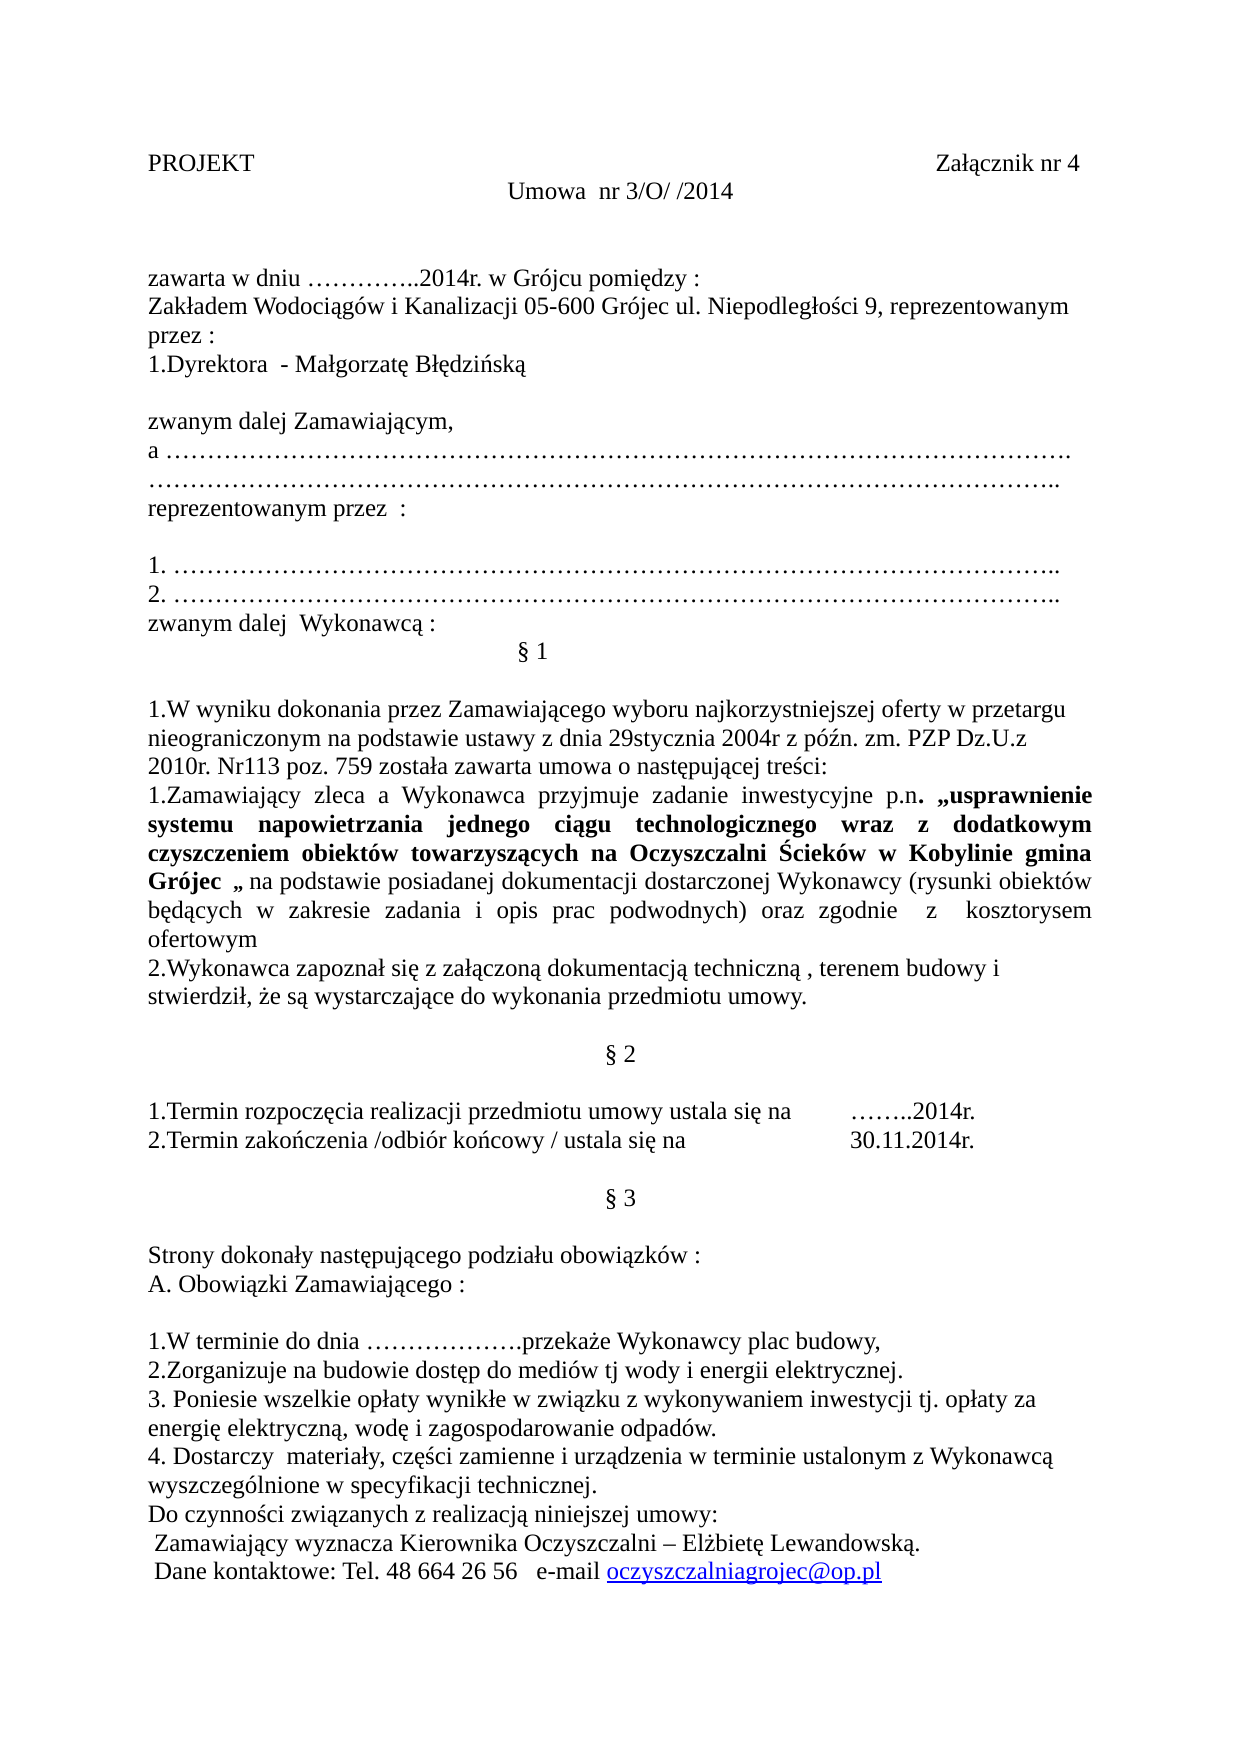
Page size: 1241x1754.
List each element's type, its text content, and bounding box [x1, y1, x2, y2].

text Strony dokonały następującego podziału obowiązków : [148, 1240, 1093, 1269]
text 1. …………………………………………………………………………………………….. [148, 550, 1093, 579]
text A. Obowiązki Zamawiającego : [148, 1269, 1093, 1298]
text reprezentowanym przez : [148, 493, 1093, 521]
text 1.Termin rozpoczęcia realizacji przedmiotu umowy ustala się na ……..2014r. [148, 1096, 1093, 1125]
text 1.Dyrektora - Małgorzatę Błędzińską [148, 349, 1093, 378]
text zawarta w dniu …………..2014r. w Grójcu pomiędzy : [148, 263, 1093, 291]
text 1.W wyniku dokonania przez Zamawiającego wyboru najkorzystniejszej oferty w przetargu nieograniczonym na podstawie ustawy z dnia 29stycznia 2004r z późn. zm. PZP Dz.U.z 2010r. Nr113 poz. 759 została zawarta umowa o następującej treści: [148, 694, 1093, 780]
text zwanym dalej Wykonawcą : [148, 608, 1093, 636]
text Umowa nr 3/O/ /2014 [148, 176, 1093, 205]
text 2. …………………………………………………………………………………………….. [148, 579, 1093, 608]
text 1.Zamawiający zleca a Wykonawca przyjmuje zadanie inwestycyjne p.n. „usprawnienie systemu napowietrzania jednego ciągu technologicznego wraz z dodatkowym czyszczeniem obiektów towarzyszących na Oczyszczalni Ścieków w Kobylinie gmina Grójec „ na podstawie posiadanej dokumentacji dostarczonej Wykonawcy (rysunki obiektów będących w zakresie zadania i opis prac podwodnych) oraz zgodnie z kosztorysem ofertowym [148, 780, 1093, 953]
text § 1 [148, 636, 1093, 665]
text 1.W terminie do dnia ……………….przekaże Wykonawcy plac budowy, [148, 1326, 1093, 1355]
text Dane kontaktowe: Tel. 48 664 26 56 e-mail oczyszczalniagrojec@op.pl [148, 1556, 1093, 1585]
text 2.Termin zakończenia /odbiór końcowy / ustala się na 30.11.2014r. [148, 1125, 1093, 1154]
text Do czynności związanych z realizacją niniejszej umowy: [148, 1499, 1093, 1528]
text ……………………………………………………………………………………………….. [148, 464, 1093, 493]
text zwanym dalej Zamawiającym, [148, 406, 1093, 435]
text a ………………………………………………………………………………………………. [148, 435, 1093, 464]
text PROJEKT Załącznik nr 4 [148, 148, 1093, 176]
text Zakładem Wodociągów i Kanalizacji 05-600 Grójec ul. Niepodległości 9, reprezentowanym przez : [148, 291, 1093, 349]
text § 2 [148, 1039, 1093, 1068]
text § 3 [148, 1183, 1093, 1211]
text 4. Dostarczy materiały, części zamienne i urządzenia w terminie ustalonym z Wykonawcą wyszczególnione w specyfikacji technicznej. [148, 1441, 1093, 1499]
text 2.Zorganizuje na budowie dostęp do mediów tj wody i energii elektrycznej. [148, 1355, 1093, 1384]
text Zamawiający wyznacza Kierownika Oczyszczalni – Elżbietę Lewandowską. [148, 1528, 1093, 1556]
text 2.Wykonawca zapoznał się z załączoną dokumentacją techniczną , terenem budowy i stwierdził, że są wystarczające do wykonania przedmiotu umowy. [148, 953, 1093, 1010]
text 3. Poniesie wszelkie opłaty wynikłe w związku z wykonywaniem inwestycji tj. opłaty za energię elektryczną, wodę i zagospodarowanie odpadów. [148, 1384, 1093, 1441]
